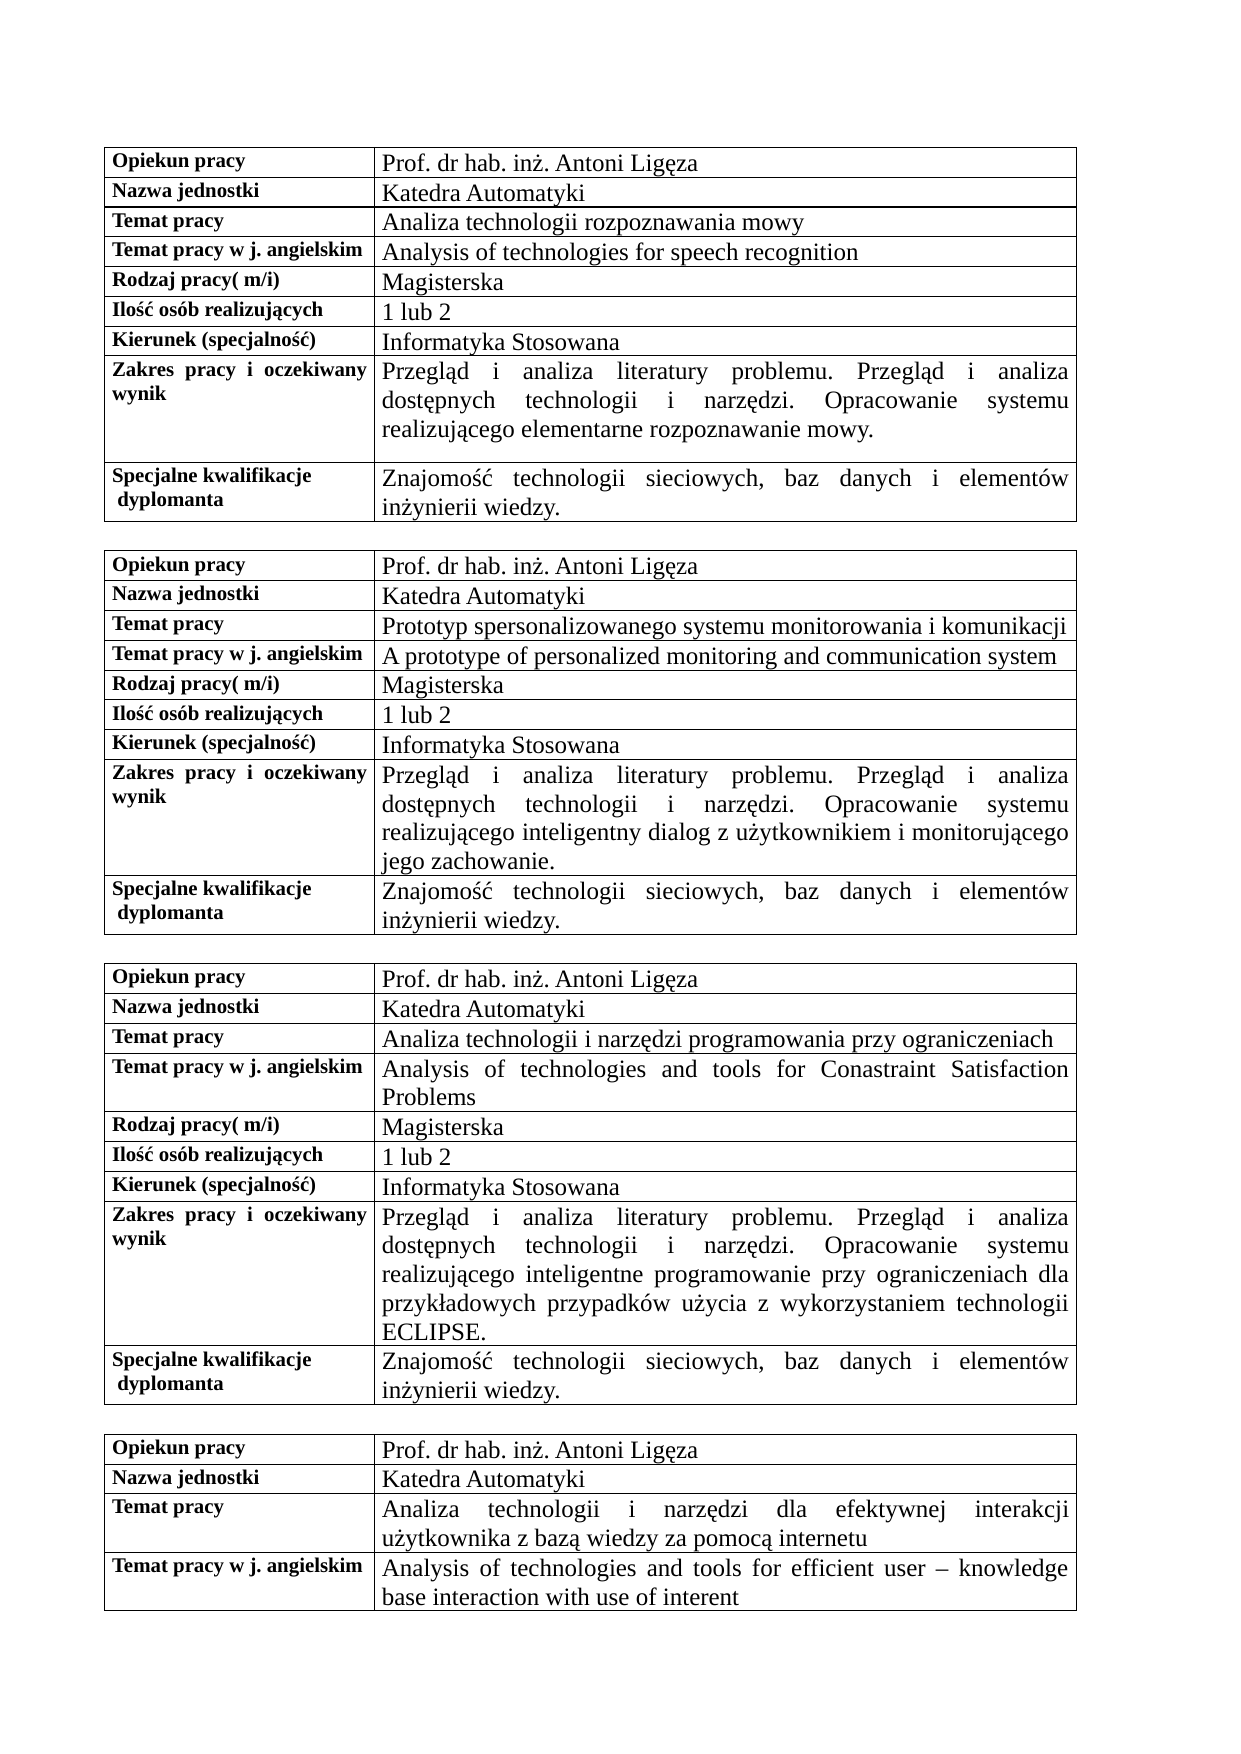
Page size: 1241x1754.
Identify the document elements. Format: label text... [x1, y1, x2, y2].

table_cell Zakres pracy i oczekiwany wynik [105, 356, 374, 462]
table_cell Nazwa jednostki [105, 1465, 374, 1493]
table_cell Analiza technologii rozpoznawania mowy [375, 208, 1076, 236]
table_cell Analysis of technologies and tools for efficient user – knowledge base interaction with use of interent [375, 1553, 1076, 1610]
table_cell 1 lub 2 [375, 297, 1076, 326]
table_cell Informatyka Stosowana [375, 1172, 1076, 1201]
table_cell Kierunek (specjalność) [105, 1172, 374, 1201]
table_cell Magisterska [375, 267, 1076, 296]
table_cell Przegląd i analiza literatury problemu. Przegląd i analiza dostępnych technologii i narzędzi. Opracowanie systemu realizującego inteligentne programowanie przy ograniczeniach dla przykładowych przypadków użycia z wykorzystaniem technologii ECLIPSE. [375, 1202, 1076, 1345]
table_cell Temat pracy w j. angielskim [105, 237, 374, 266]
table_cell Znajomość technologii sieciowych, baz danych i elementów inżynierii wiedzy. [375, 463, 1076, 521]
table_header Prof. dr hab. inż. Antoni Ligęza [375, 964, 1076, 993]
table_cell Ilość osób realizujących [105, 297, 374, 326]
table_cell Temat pracy w j. angielskim [105, 1054, 374, 1111]
table_cell Analysis of technologies and tools for Conastraint Satisfaction Problems [375, 1054, 1076, 1111]
table_cell Przegląd i analiza literatury problemu. Przegląd i analiza dostępnych technologii i narzędzi. Opracowanie systemu realizującego inteligentny dialog z użytkownikiem i monitorującego jego zachowanie. [375, 760, 1076, 875]
table_header Opiekun pracy [105, 148, 374, 177]
table_cell Analiza technologii i narzędzi programowania przy ograniczeniach [375, 1024, 1076, 1053]
table_cell Informatyka Stosowana [375, 730, 1076, 759]
table_cell Specjalne kwalifikacje dyplomanta [105, 463, 374, 521]
table_header Prof. dr hab. inż. Antoni Ligęza [375, 1435, 1076, 1463]
table_cell Informatyka Stosowana [375, 327, 1076, 355]
table_cell Temat pracy w j. angielskim [105, 641, 374, 669]
table_cell Nazwa jednostki [105, 994, 374, 1023]
table_cell 1 lub 2 [375, 700, 1076, 729]
table_header Prof. dr hab. inż. Antoni Ligęza [375, 551, 1076, 580]
table_cell Katedra Automatyki [375, 1465, 1076, 1493]
table_cell Rodzaj pracy( m/i) [105, 267, 374, 296]
table_cell Analysis of technologies for speech recognition [375, 237, 1076, 266]
table_cell Katedra Automatyki [375, 178, 1076, 206]
table_cell Zakres pracy i oczekiwany wynik [105, 760, 374, 875]
table_cell Nazwa jednostki [105, 178, 374, 206]
table_cell Kierunek (specjalność) [105, 327, 374, 355]
table_cell Nazwa jednostki [105, 581, 374, 610]
table_header Opiekun pracy [105, 1435, 374, 1463]
table_cell Analiza technologii i narzędzi dla efektywnej interakcji użytkownika z bazą wiedzy za pomocą internetu [375, 1494, 1076, 1552]
table_cell Specjalne kwalifikacje dyplomanta [105, 1346, 374, 1404]
table_cell Specjalne kwalifikacje dyplomanta [105, 876, 374, 933]
table_cell Przegląd i analiza literatury problemu. Przegląd i analiza dostępnych technologii i narzędzi. Opracowanie systemu realizującego elementarne rozpoznawanie mowy. [375, 356, 1076, 462]
table_cell Temat pracy [105, 611, 374, 640]
table_cell Rodzaj pracy( m/i) [105, 1112, 374, 1141]
table_cell Katedra Automatyki [375, 994, 1076, 1023]
table_cell Prototyp spersonalizowanego systemu monitorowania i komunikacji [375, 611, 1076, 640]
table_cell Temat pracy [105, 1494, 374, 1552]
table_cell Zakres pracy i oczekiwany wynik [105, 1202, 374, 1345]
table_cell 1 lub 2 [375, 1142, 1076, 1171]
table_cell Temat pracy w j. angielskim [105, 1553, 374, 1610]
table_cell Znajomość technologii sieciowych, baz danych i elementów inżynierii wiedzy. [375, 1346, 1076, 1404]
table_cell Katedra Automatyki [375, 581, 1076, 610]
table_cell Ilość osób realizujących [105, 700, 374, 729]
table_header Opiekun pracy [105, 964, 374, 993]
table_header Prof. dr hab. inż. Antoni Ligęza [375, 148, 1076, 177]
table_cell Magisterska [375, 671, 1076, 699]
table_cell Kierunek (specjalność) [105, 730, 374, 759]
table_cell A prototype of personalized monitoring and communication system [375, 641, 1076, 669]
table_cell Magisterska [375, 1112, 1076, 1141]
table_header Opiekun pracy [105, 551, 374, 580]
table_cell Temat pracy [105, 208, 374, 236]
table_cell Temat pracy [105, 1024, 374, 1053]
table_cell Rodzaj pracy( m/i) [105, 671, 374, 699]
table_cell Ilość osób realizujących [105, 1142, 374, 1171]
table_cell Znajomość technologii sieciowych, baz danych i elementów inżynierii wiedzy. [375, 876, 1076, 933]
